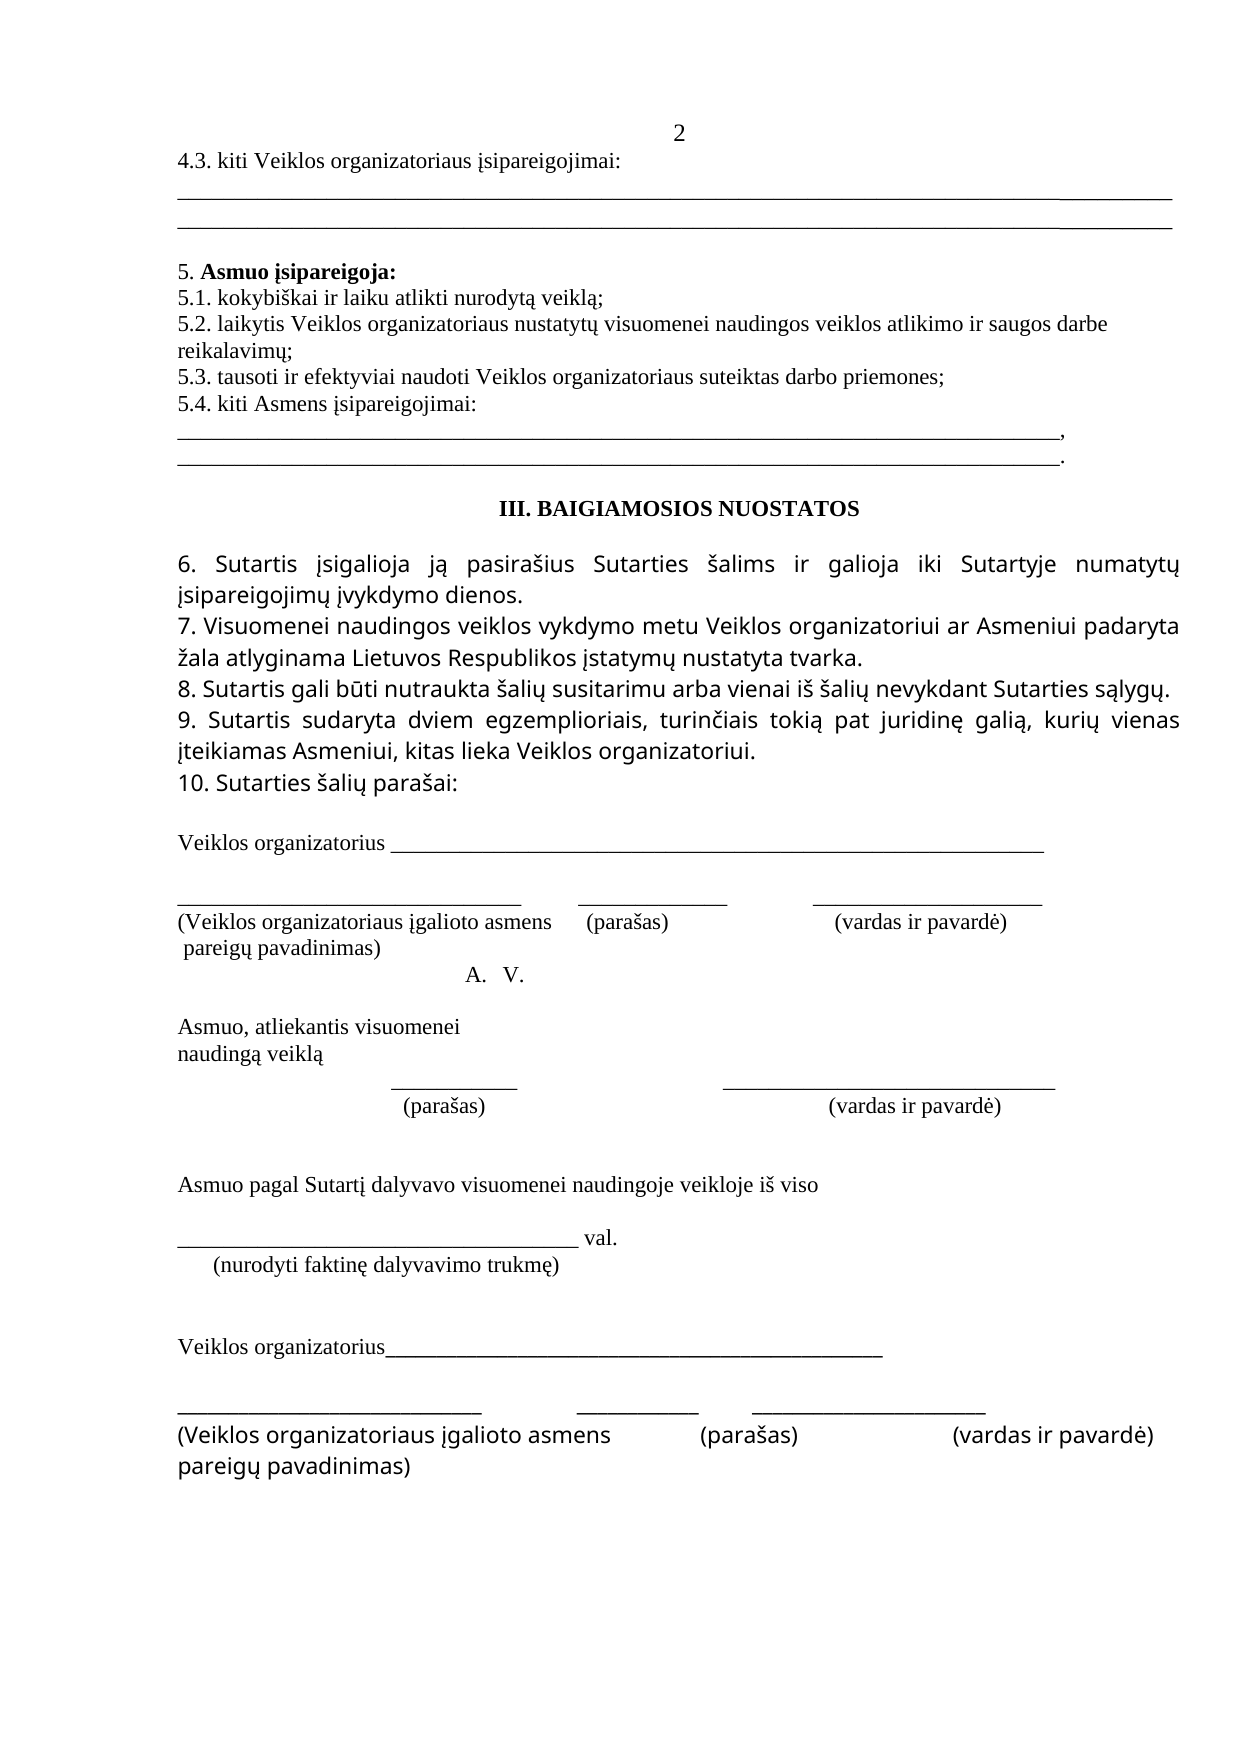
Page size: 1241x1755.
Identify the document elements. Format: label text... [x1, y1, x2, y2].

text (nurodyti faktinę dalyvavimo trukmę) [177, 1251, 1181, 1277]
text 5.4. kiti Asmens įsipareigojimai: _____________________________________________________________________________, [177, 389, 1181, 442]
text 6. Sutartis įsigalioja ją pasirašius Sutarties šalims ir galioja iki Sutartyje numatytų įsipareigojimų įvykdymo dienos. [177, 548, 1181, 610]
text 9. Sutartis sudaryta dviem egzemplioriais, turinčiais tokią pat juridinę galią, kurių vienas įteikiamas Asmeniui, kitas lieka Veiklos organizatoriui. [177, 704, 1181, 766]
text 4.3. kiti Veiklos organizatoriaus įsipareigojimai: ______________________________________________________________________________________ [177, 148, 1181, 203]
text ___________ _____________________________ [177, 1066, 1181, 1092]
text Asmuo pagal Sutartį dalyvavo visuomenei naudingoje veikloje iš viso [177, 1172, 1181, 1198]
text 5.2. laikytis Veiklos organizatoriaus nustatytų visuomenei naudingos veiklos atlikimo ir saugos darbe reikalavimų; [177, 311, 1181, 363]
text 10. Sutarties šalių parašai: [177, 766, 1181, 798]
text (parašas) (vardas ir pavardė) [177, 1092, 1181, 1119]
text 5. Asmuo įsipareigoja: [177, 258, 1181, 284]
text 5.1. kokybiškai ir laiku atlikti nurodytą veiklą; [177, 284, 1181, 311]
text ______________________________ ____________ _______________________ [177, 1387, 1181, 1418]
text Veiklos organizatorius_________________________________________________ [177, 1330, 1181, 1361]
text 5.3. tausoti ir efektyviai naudoti Veiklos organizatoriaus suteiktas darbo priemones; [177, 363, 1181, 389]
text A. V. [465, 961, 1181, 987]
text ______________________________________________________________________________________ [177, 203, 1181, 231]
text pareigų pavadinimas) [177, 1450, 1181, 1481]
text 7. Visuomenei naudingos veiklos vykdymo metu Veiklos organizatoriui ar Asmeniui padaryta žala atlyginama Lietuvos Respublikos įstatymų nustatyta tvarka. [177, 610, 1181, 673]
text (Veiklos organizatoriaus įgalioto asmens (parašas) (vardas ir pavardė) [177, 1418, 1181, 1450]
text _____________________________________________________________________________. [177, 442, 1181, 469]
text (Veiklos organizatoriaus įgalioto asmens (parašas) (vardas ir pavardė) [177, 908, 1181, 934]
text III. BAIGIAMOSIOS NUOSTATOS [177, 495, 1181, 521]
text naudingą veiklą [177, 1040, 1181, 1066]
text Veiklos organizatorius _________________________________________________________ [177, 829, 1181, 855]
text Asmuo, atliekantis visuomenei [177, 1013, 1181, 1040]
text ______________________________ _____________ ____________________ [177, 882, 1181, 908]
text pareigų pavadinimas) [177, 934, 1181, 961]
text 8. Sutartis gali būti nutraukta šalių susitarimu arba vienai iš šalių nevykdant Sutarties sąlygų. [177, 673, 1181, 704]
text ___________________________________ val. [177, 1224, 1181, 1251]
